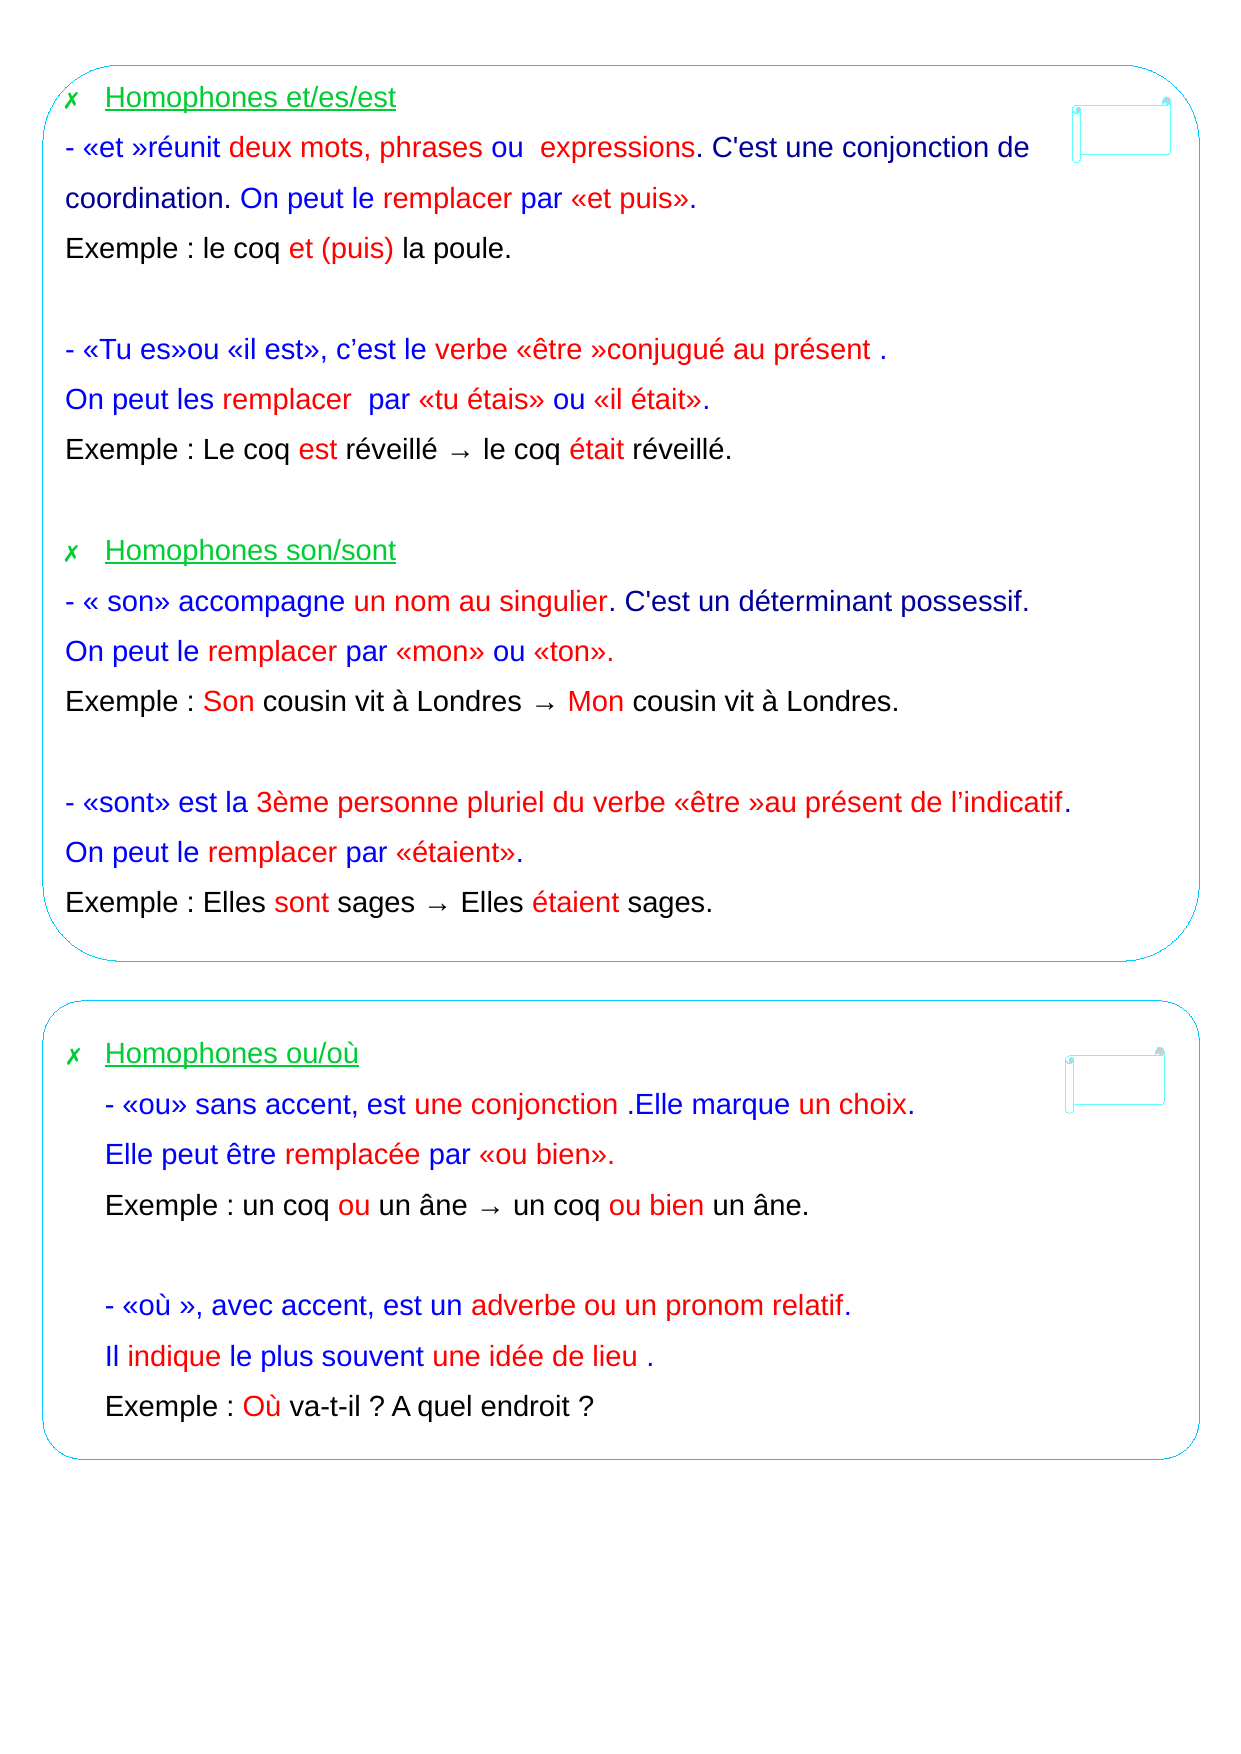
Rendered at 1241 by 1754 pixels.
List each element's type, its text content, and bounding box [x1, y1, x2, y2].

list Exemple : le coq et (puis) la poule. [65, 231, 1199, 264]
list - «sont» est la 3ème personne pluriel du verbe «être »au présent de l’indicatif. [65, 785, 1199, 818]
list Homophones ou/où [67, 1036, 1211, 1070]
list - «ou» sans accent, est une conjonction .Elle marque un choix. [67, 1087, 1199, 1121]
list Exemple : Son cousin vit à Londres → Mon cousin vit à Londres. [65, 684, 1199, 718]
list On peut le remplacer par «étaient». [65, 835, 1199, 869]
list Homophones son/sont [65, 533, 1199, 567]
list Exemple : un coq ou un âne → un coq ou bien un âne. [67, 1188, 1199, 1221]
list Exemple : Le coq est réveillé → le coq était réveillé. [65, 432, 1199, 466]
list - «où », avec accent, est un adverbe ou un pronom relatif. [67, 1288, 1199, 1322]
list On peut les remplacer par «tu étais» ou «il était». [65, 382, 1199, 416]
list coordination. On peut le remplacer par «et puis». [65, 181, 1199, 214]
list Elle peut être remplacée par «ou bien». [67, 1137, 1199, 1171]
list Exemple : Elles sont sages → Elles étaient sages. [65, 885, 1211, 919]
list Il indique le plus souvent une idée de lieu . [67, 1338, 1199, 1372]
list - « son» accompagne un nom au singulier. C'est un déterminant possessif. [65, 583, 1199, 617]
list - «et »réunit deux mots, phrases ou expressions. C'est une conjonction de [65, 130, 1211, 164]
list Exemple : Où va-t-il ? A quel endroit ? [67, 1389, 1199, 1422]
list - «Tu es»ou «il est», c’est le verbe «être »conjugué au présent . [65, 332, 1199, 365]
list Homophones et/es/est [29, 80, 1211, 113]
list On peut le remplacer par «mon» ou «ton». [65, 634, 1199, 667]
